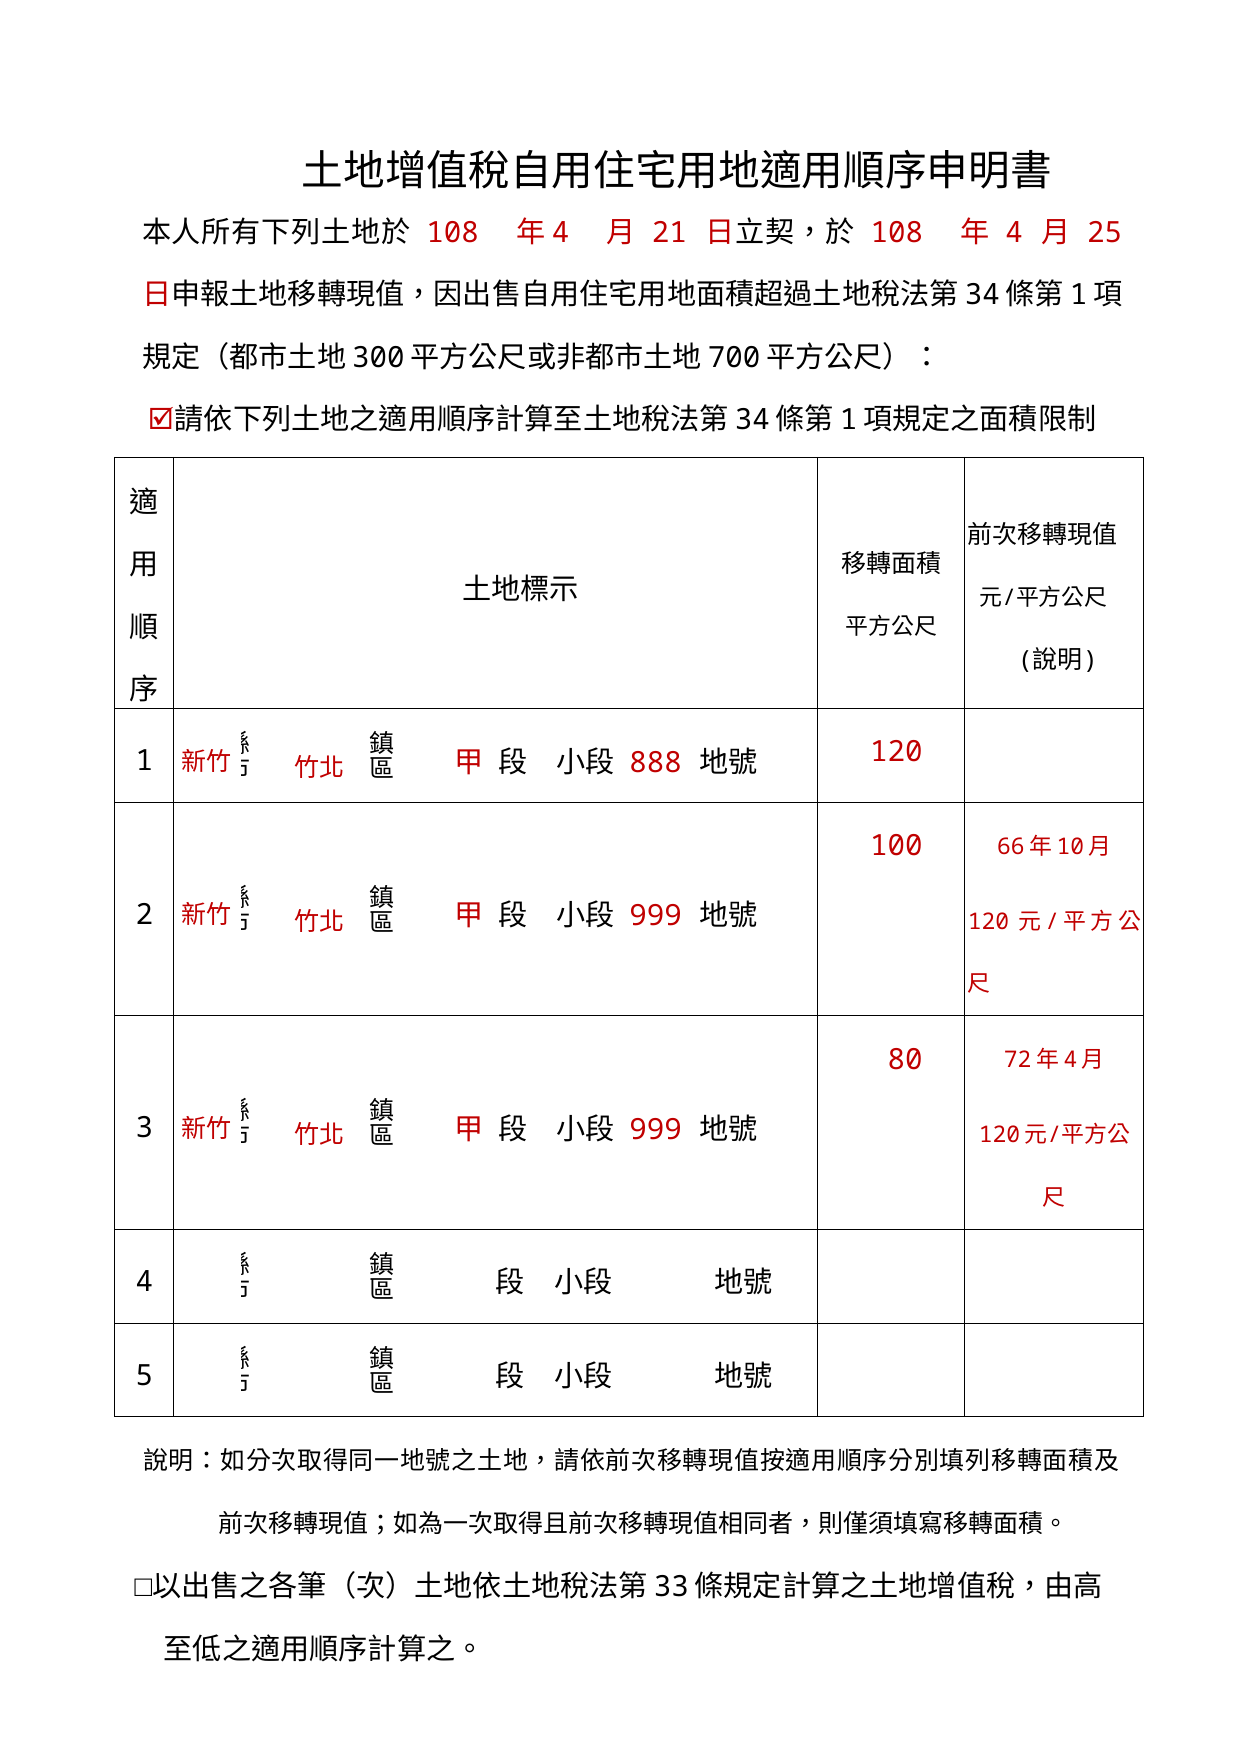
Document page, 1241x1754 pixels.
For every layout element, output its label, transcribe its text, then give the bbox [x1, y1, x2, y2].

text 土地增值稅自用住宅用地適用順序申明書 [81, 126, 1122, 188]
table_cell 66年10月 120元/平方公尺 [965, 803, 1143, 1015]
table_header 土地標示 [174, 458, 817, 708]
table_cell [818, 1230, 964, 1322]
table_cell 鎮區 鄉市 [355, 1324, 426, 1416]
table_cell 新竹 [174, 803, 239, 1015]
table_cell 甲 段 小段 888 地號 [426, 709, 817, 802]
text □以出售之各筆（次）土地依土地稅法第33條規定計算之土地增值稅，由高至低之適用順序計算之。 [134, 1542, 1122, 1667]
table_header 前次移轉現值 元/平方公尺 (說明) [965, 458, 1143, 708]
table_header 適用順序 [115, 458, 173, 708]
table_cell 鎮區 鄉市 [355, 803, 426, 1015]
table_cell [818, 1324, 964, 1416]
table_cell 竹北 [283, 803, 355, 1015]
table_cell 縣市 [239, 1016, 283, 1229]
table_cell 80 [818, 1016, 964, 1229]
table_cell [965, 1324, 1143, 1416]
table_cell [283, 1324, 355, 1416]
table_cell [174, 1324, 239, 1416]
table_cell 72年4月 120元/平方公尺 [965, 1016, 1143, 1229]
table_header 移轉面積 平方公尺 [818, 458, 964, 708]
table_cell 鎮區 鄉市 [355, 1230, 426, 1322]
table_cell 縣市 [239, 803, 283, 1015]
table_cell 甲 段 小段 999 地號 [426, 803, 817, 1015]
text 說明：如分次取得同一地號之土地，請依前次移轉現值按適用順序分別填列移轉面積及 前次移轉現值；如為一次取得且前次移轉現值相同者，則僅須填寫移轉面積。 [143, 1417, 1122, 1542]
table_cell 3 [115, 1016, 173, 1229]
table_cell 段 小段 地號 [426, 1230, 817, 1322]
table_cell 縣市 [239, 709, 283, 802]
table_cell 120 [818, 709, 964, 802]
table_cell [965, 1230, 1143, 1322]
table_cell 縣市 [239, 1230, 283, 1322]
table_cell 2 [115, 803, 173, 1015]
text 請依下列土地之適用順序計算至土地稅法第34條第1項規定之面積限制 [125, 376, 1122, 438]
table_cell 竹北 [283, 709, 355, 802]
table_cell 段 小段 地號 [426, 1324, 817, 1416]
table_cell [965, 709, 1143, 802]
table_cell 5 [115, 1324, 173, 1416]
table_cell [174, 1230, 239, 1322]
text 本人所有下列土地於 108 年4 月 21 日立契，於 108 年 4 月 25 日申報土地移轉現值，因出售自用住宅用地面積超過土地稅法第34條第1項規定（都市土地300平方公尺或非都市土地700平方公尺）： [142, 188, 1122, 376]
table_cell 甲 段 小段 999 地號 [426, 1016, 817, 1229]
table_cell 100 [818, 803, 964, 1015]
table_cell 新竹 [174, 1016, 239, 1229]
table_cell [283, 1230, 355, 1322]
table_cell 竹北 [283, 1016, 355, 1229]
table_cell 鎮區 鄉市 [355, 1016, 426, 1229]
table_cell 縣市 [239, 1324, 283, 1416]
table_cell 新竹 [174, 709, 239, 802]
table_cell 鎮區 鄉市 [355, 709, 426, 802]
table_cell 4 [115, 1230, 173, 1322]
table_cell 1 [115, 709, 173, 802]
